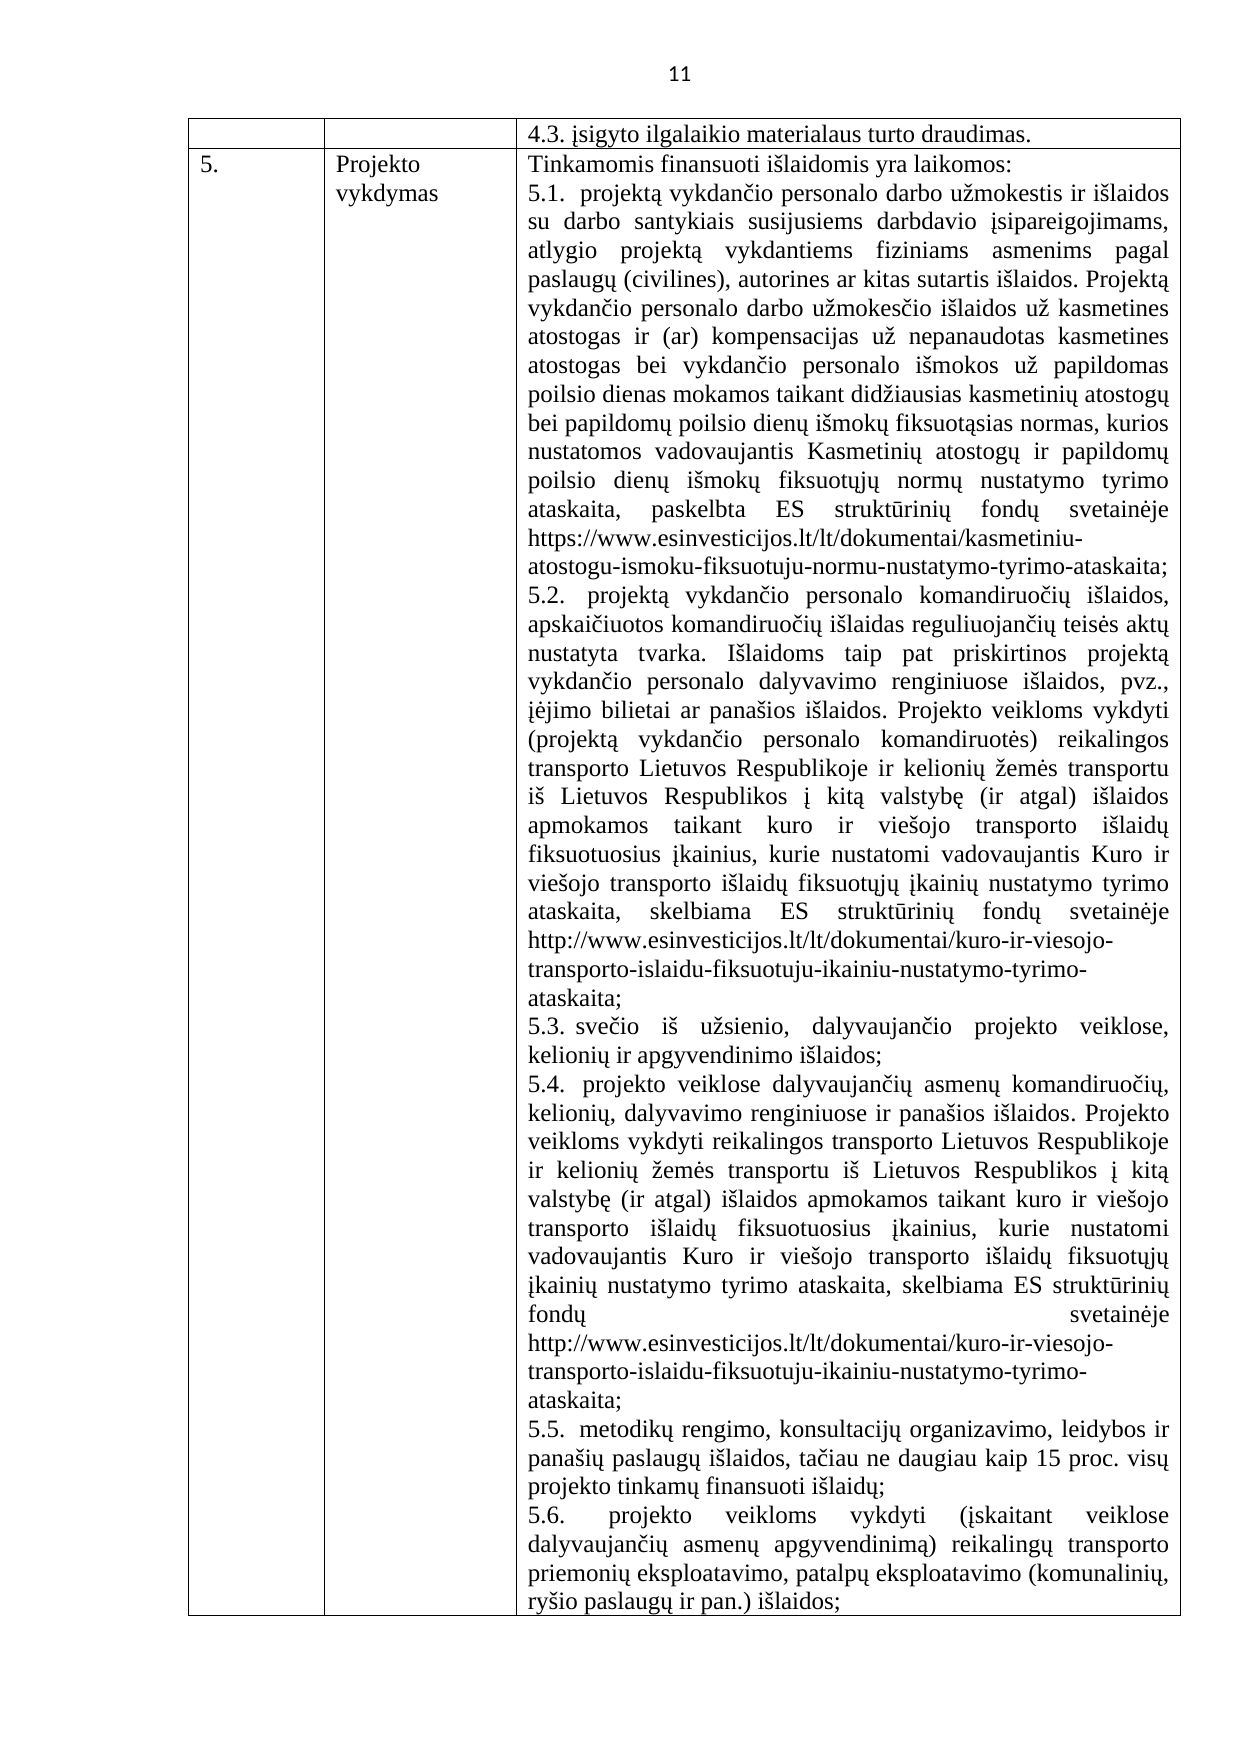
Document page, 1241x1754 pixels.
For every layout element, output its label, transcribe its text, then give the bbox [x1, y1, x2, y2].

table_cell [325, 119, 516, 148]
table_cell Projekto vykdymas [325, 149, 516, 1615]
table_cell Tinkamomis finansuoti išlaidomis yra laikomos: 5.1. projektą vykdančio personalo darbo užmokestis ir išlaidos su darbo santykiais susijusiems darbdavio įsipareigojimams, atlygio projektą vykdantiems fiziniams asmenims pagal paslaugų (civilines), autorines ar kitas sutartis išlaidos. Projektą vykdančio personalo darbo užmokesčio išlaidos už kasmetines atostogas ir (ar) kompensacijas už nepanaudotas kasmetines atostogas bei vykdančio personalo išmokos už papildomas poilsio dienas mokamos taikant didžiausias kasmetinių atostogų bei papildomų poilsio dienų išmokų fiksuotąsias normas, kurios nustatomos vadovaujantis Kasmetinių atostogų ir papildomų poilsio dienų išmokų fiksuotųjų normų nustatymo tyrimo ataskaita, paskelbta ES struktūrinių fondų svetainėje https://www.esinvesticijos.lt/lt/dokumentai/kasmetiniu-atostogu-ismoku-fiksuotuju-normu-nustatymo-tyrimo-ataskaita; 5.2. projektą vykdančio personalo komandiruočių išlaidos, apskaičiuotos komandiruočių išlaidas reguliuojančių teisės aktų nustatyta tvarka. Išlaidoms taip pat priskirtinos projektą vykdančio personalo dalyvavimo renginiuose išlaidos, pvz., įėjimo bilietai ar panašios išlaidos. Projekto veikloms vykdyti (projektą vykdančio personalo komandiruotės) reikalingos transporto Lietuvos Respublikoje ir kelionių žemės transportu iš Lietuvos Respublikos į kitą valstybę (ir atgal) išlaidos apmokamos taikant kuro ir viešojo transporto išlaidų fiksuotuosius įkainius, kurie nustatomi vadovaujantis Kuro ir viešojo transporto išlaidų fiksuotųjų įkainių nustatymo tyrimo ataskaita, skelbiama ES struktūrinių fondų svetainėje http://www.esinvesticijos.lt/lt/dokumentai/kuro-ir-viesojo-transporto-islaidu-fiksuotuju-ikainiu-nustatymo-tyrimo-ataskaita; 5.3. svečio iš užsienio, dalyvaujančio projekto veiklose, kelionių ir apgyvendinimo išlaidos; 5.4. projekto veiklose dalyvaujančių asmenų komandiruočių, kelionių, dalyvavimo renginiuose ir panašios išlaidos. Projekto veikloms vykdyti reikalingos transporto Lietuvos Respublikoje ir kelionių žemės transportu iš Lietuvos Respublikos į kitą valstybę (ir atgal) išlaidos apmokamos taikant kuro ir viešojo transporto išlaidų fiksuotuosius įkainius, kurie nustatomi vadovaujantis Kuro ir viešojo transporto išlaidų fiksuotųjų įkainių nustatymo tyrimo ataskaita, skelbiama ES struktūrinių fondų svetainėje http://www.esinvesticijos.lt/lt/dokumentai/kuro-ir-viesojo-transporto-islaidu-fiksuotuju-ikainiu-nustatymo-tyrimo-ataskaita; 5.5. metodikų rengimo, konsultacijų organizavimo, leidybos ir panašių paslaugų išlaidos, tačiau ne daugiau kaip 15 proc. visų projekto tinkamų finansuoti išlaidų; 5.6. projekto veikloms vykdyti (įskaitant veiklose dalyvaujančių asmenų apgyvendinimą) reikalingų transporto priemonių eksploatavimo, patalpų eksploatavimo (komunalinių, ryšio paslaugų ir pan.) išlaidos; [517, 149, 1180, 1615]
table_cell 4.3. įsigyto ilgalaikio materialaus turto draudimas. [517, 119, 1180, 148]
table_cell 5. [189, 149, 324, 1615]
table_cell [189, 119, 324, 148]
